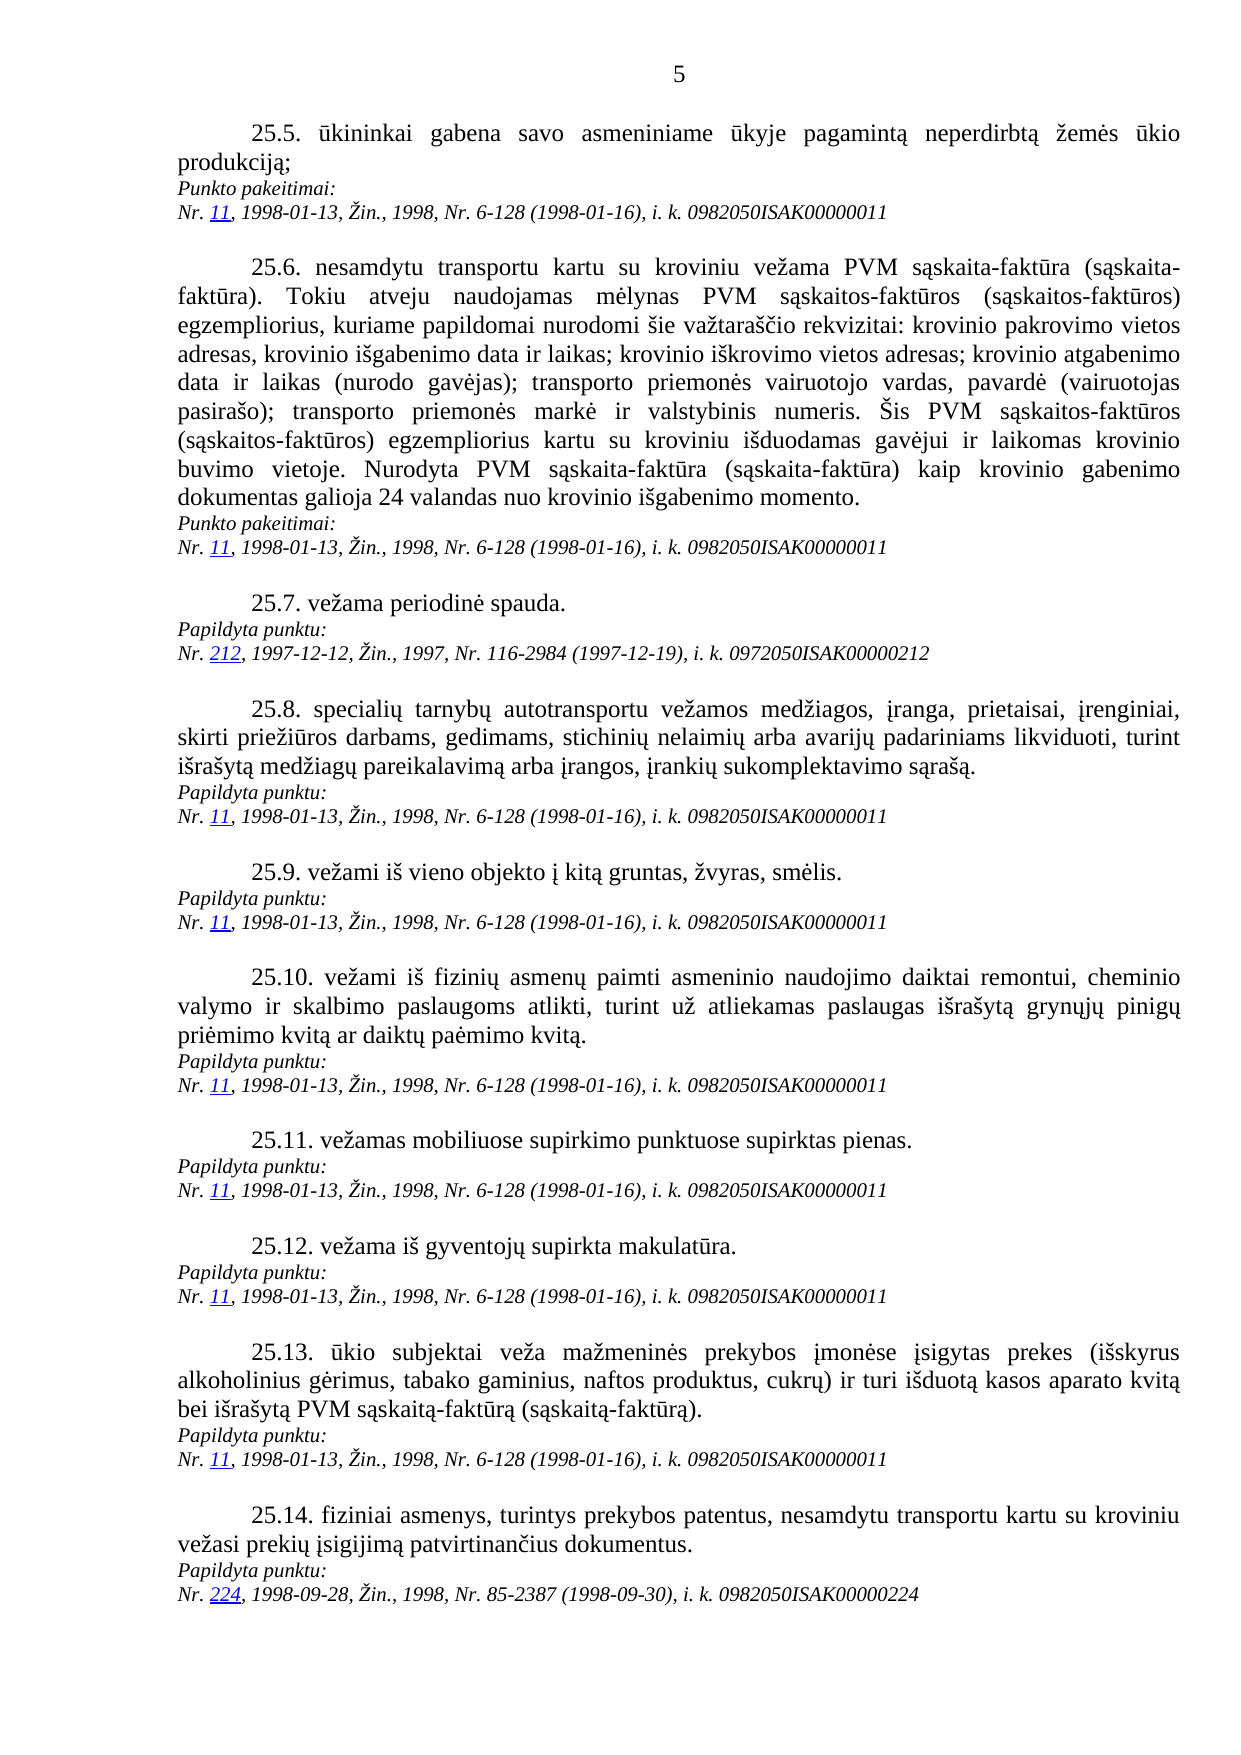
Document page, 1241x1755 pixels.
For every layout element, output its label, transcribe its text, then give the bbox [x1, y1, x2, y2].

text Papildyta punktu: [177, 886, 1181, 910]
text Punkto pakeitimai: [177, 511, 1181, 535]
text 25.10. vežami iš fizinių asmenų paimti asmeninio naudojimo daiktai remontui, cheminio valymo ir skalbimo paslaugoms atlikti, turint už atliekamas paslaugas išrašytą grynųjų pinigų priėmimo kvitą ar daiktų paėmimo kvitą. [177, 962, 1181, 1049]
text Nr. 224, 1998-09-28, Žin., 1998, Nr. 85-2387 (1998-09-30), i. k. 0982050ISAK00000224 [177, 1582, 1181, 1606]
text Nr. 11, 1998-01-13, Žin., 1998, Nr. 6-128 (1998-01-16), i. k. 0982050ISAK00000011 [177, 804, 1181, 828]
text Nr. 11, 1998-01-13, Žin., 1998, Nr. 6-128 (1998-01-16), i. k. 0982050ISAK00000011 [177, 535, 1181, 559]
text Nr. 11, 1998-01-13, Žin., 1998, Nr. 6-128 (1998-01-16), i. k. 0982050ISAK00000011 [177, 1447, 1181, 1471]
text Nr. 11, 1998-01-13, Žin., 1998, Nr. 6-128 (1998-01-16), i. k. 0982050ISAK00000011 [177, 1284, 1181, 1308]
text 25.9. vežami iš vieno objekto į kitą gruntas, žvyras, smėlis. [177, 857, 1181, 886]
text Papildyta punktu: [177, 1154, 1181, 1178]
text 25.5. ūkininkai gabena savo asmeniniame ūkyje pagamintą neperdirbtą žemės ūkio produkciją; [177, 118, 1181, 176]
text Papildyta punktu: [177, 1557, 1181, 1582]
text 25.6. nesamdytu transportu kartu su kroviniu vežama PVM sąskaita-faktūra (sąskaita-faktūra). Tokiu atveju naudojamas mėlynas PVM sąskaitos-faktūros (sąskaitos-faktūros) egzempliorius, kuriame papildomai nurodomi šie važtaraščio rekvizitai: krovinio pakrovimo vietos adresas, krovinio išgabenimo data ir laikas; krovinio iškrovimo vietos adresas; krovinio atgabenimo data ir laikas (nurodo gavėjas); transporto priemonės vairuotojo vardas, pavardė (vairuotojas pasirašo); transporto priemonės markė ir valstybinis numeris. Šis PVM sąskaitos-faktūros (sąskaitos-faktūros) egzempliorius kartu su kroviniu išduodamas gavėjui ir laikomas krovinio buvimo vietoje. Nurodyta PVM sąskaita-faktūra (sąskaita-faktūra) kaip krovinio gabenimo dokumentas galioja 24 valandas nuo krovinio išgabenimo momento. [177, 252, 1181, 511]
text 25.13. ūkio subjektai veža mažmeninės prekybos įmonėse įsigytas prekes (išskyrus alkoholinius gėrimus, tabako gaminius, naftos produktus, cukrų) ir turi išduotą kasos aparato kvitą bei išrašytą PVM sąskaitą-faktūrą (sąskaitą-faktūrą). [177, 1337, 1181, 1423]
text Papildyta punktu: [177, 617, 1181, 641]
text Nr. 11, 1998-01-13, Žin., 1998, Nr. 6-128 (1998-01-16), i. k. 0982050ISAK00000011 [177, 910, 1181, 934]
text Nr. 11, 1998-01-13, Žin., 1998, Nr. 6-128 (1998-01-16), i. k. 0982050ISAK00000011 [177, 200, 1181, 224]
text 25.7. vežama periodinė spauda. [177, 588, 1181, 617]
text Papildyta punktu: [177, 1260, 1181, 1284]
text Punkto pakeitimai: [177, 176, 1181, 200]
text Papildyta punktu: [177, 1049, 1181, 1073]
text Papildyta punktu: [177, 780, 1181, 804]
text 25.11. vežamas mobiliuose supirkimo punktuose supirktas pienas. [177, 1126, 1181, 1154]
text 25.12. vežama iš gyventojų supirkta makulatūra. [177, 1231, 1181, 1260]
text Papildyta punktu: [177, 1423, 1181, 1447]
text 25.8. specialių tarnybų autotransportu vežamos medžiagos, įranga, prietaisai, įrenginiai, skirti priežiūros darbams, gedimams, stichinių nelaimių arba avarijų padariniams likviduoti, turint išrašytą medžiagų pareikalavimą arba įrangos, įrankių sukomplektavimo sąrašą. [177, 694, 1181, 780]
text Nr. 11, 1998-01-13, Žin., 1998, Nr. 6-128 (1998-01-16), i. k. 0982050ISAK00000011 [177, 1178, 1181, 1202]
text Nr. 11, 1998-01-13, Žin., 1998, Nr. 6-128 (1998-01-16), i. k. 0982050ISAK00000011 [177, 1073, 1181, 1097]
text 25.14. fiziniai asmenys, turintys prekybos patentus, nesamdytu transportu kartu su kroviniu vežasi prekių įsigijimą patvirtinančius dokumentus. [177, 1500, 1181, 1557]
text Nr. 212, 1997-12-12, Žin., 1997, Nr. 116-2984 (1997-12-19), i. k. 0972050ISAK00000212 [177, 641, 1181, 665]
